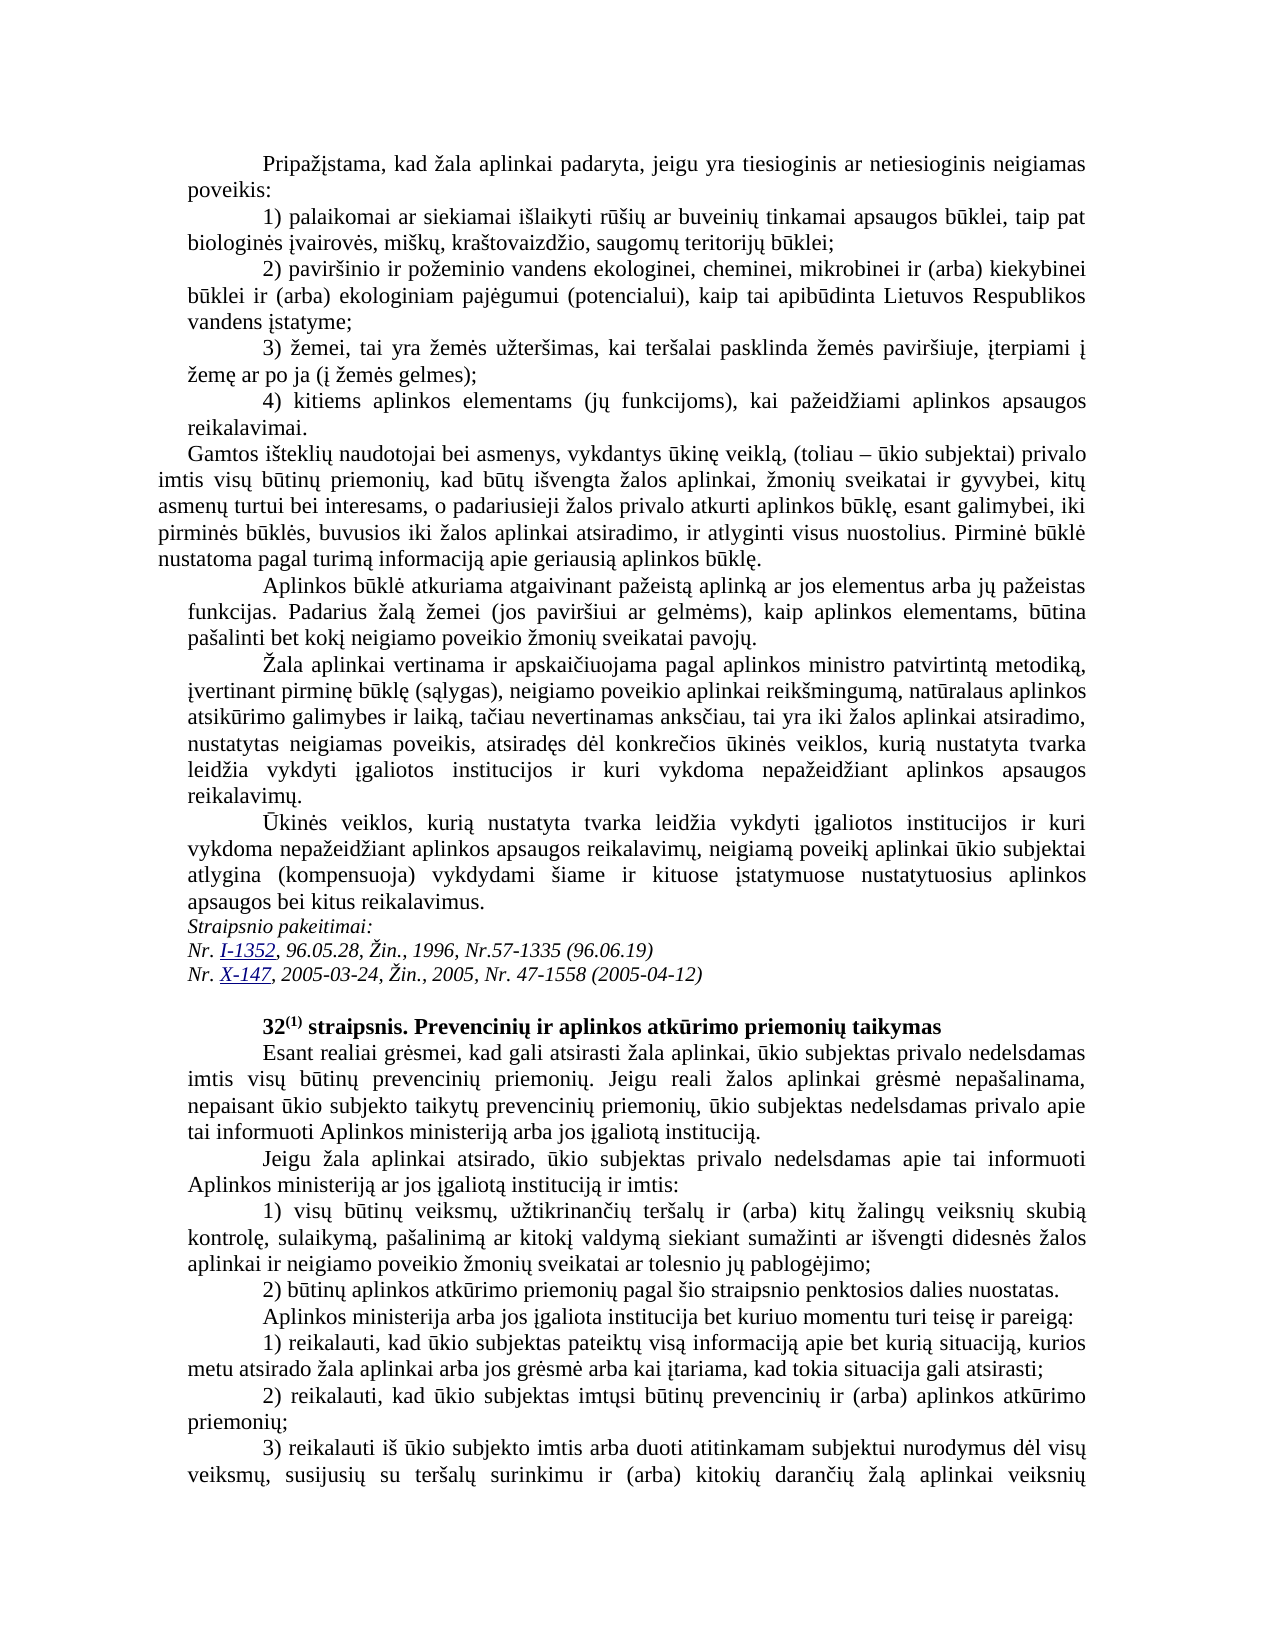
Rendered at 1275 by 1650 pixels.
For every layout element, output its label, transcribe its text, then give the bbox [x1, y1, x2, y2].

text Aplinkos ministerija arba jos įgaliota institucija bet kuriuo momentu turi teisę ir pareigą: [187, 1303, 1087, 1329]
text Jeigu žala aplinkai atsirado, ūkio subjektas privalo nedelsdamas apie tai informuoti Aplinkos ministeriją ar jos įgaliotą instituciją ir imtis: [187, 1144, 1087, 1197]
text Pripažįstama, kad žala aplinkai padaryta, jeigu yra tiesioginis ar netiesioginis neigiamas poveikis: [187, 150, 1087, 203]
text Ūkinės veiklos, kurią nustatyta tvarka leidžia vykdyti įgaliotos institucijos ir kuri vykdoma nepažeidžiant aplinkos apsaugos reikalavimų, neigiamą poveikį aplinkai ūkio subjektai atlygina (kompensuoja) vykdydami šiame ir kituose įstatymuose nustatytuosius aplinkos apsaugos bei kitus reikalavimus. [187, 809, 1087, 914]
text 1) reikalauti, kad ūkio subjektas pateiktų visą informaciją apie bet kurią situaciją, kurios metu atsirado žala aplinkai arba jos grėsmė arba kai įtariama, kad tokia situacija gali atsirasti; [187, 1329, 1087, 1382]
text 3) reikalauti iš ūkio subjekto imtis arba duoti atitinkamam subjektui nurodymus dėl visų veiksmų, susijusių su teršalų surinkimu ir (arba) kitokių darančių žalą aplinkai veiksnių [187, 1434, 1087, 1487]
text 2) paviršinio ir požeminio vandens ekologinei, cheminei, mikrobinei ir (arba) kiekybinei būklei ir (arba) ekologiniam pajėgumui (potencialui), kaip tai apibūdinta Lietuvos Respublikos vandens įstatyme; [187, 255, 1087, 334]
text Straipsnio pakeitimai: [187, 914, 1087, 938]
text 3) žemei, tai yra žemės užteršimas, kai teršalai pasklinda žemės paviršiuje, įterpiami į žemę ar po ja (į žemės gelmes); [187, 334, 1087, 387]
text Esant realiai grėsmei, kad gali atsirasti žala aplinkai, ūkio subjektas privalo nedelsdamas imtis visų būtinų prevencinių priemonių. Jeigu reali žalos aplinkai grėsmė nepašalinama, nepaisant ūkio subjekto taikytų prevencinių priemonių, ūkio subjektas nedelsdamas privalo apie tai informuoti Aplinkos ministeriją arba jos įgaliotą instituciją. [187, 1039, 1087, 1144]
text 1) visų būtinų veiksmų, užtikrinančių teršalų ir (arba) kitų žalingų veiksnių skubią kontrolę, sulaikymą, pašalinimą ar kitokį valdymą siekiant sumažinti ar išvengti didesnės žalos aplinkai ir neigiamo poveikio žmonių sveikatai ar tolesnio jų pablogėjimo; [187, 1197, 1087, 1276]
text Žala aplinkai vertinama ir apskaičiuojama pagal aplinkos ministro patvirtintą metodiką, įvertinant pirminę būklę (sąlygas), neigiamo poveikio aplinkai reikšmingumą, natūralaus aplinkos atsikūrimo galimybes ir laiką, tačiau nevertinamas anksčiau, tai yra iki žalos aplinkai atsiradimo, nustatytas neigiamas poveikis, atsiradęs dėl konkrečios ūkinės veiklos, kurią nustatyta tvarka leidžia vykdyti įgaliotos institucijos ir kuri vykdoma nepažeidžiant aplinkos apsaugos reikalavimų. [187, 651, 1087, 809]
text 1) palaikomai ar siekiamai išlaikyti rūšių ar buveinių tinkamai apsaugos būklei, taip pat biologinės įvairovės, miškų, kraštovaizdžio, saugomų teritorijų būklei; [187, 203, 1087, 255]
text Nr. I-1352, 96.05.28, Žin., 1996, Nr.57-1335 (96.06.19) [187, 938, 1087, 962]
text Aplinkos būklė atkuriama atgaivinant pažeistą aplinką ar jos elementus arba jų pažeistas funkcijas. Padarius žalą žemei (jos paviršiui ar gelmėms), kaip aplinkos elementams, būtina pašalinti bet kokį neigiamo poveikio žmonių sveikatai pavojų. [187, 572, 1087, 651]
text Gamtos išteklių naudotojai bei asmenys, vykdantys ūkinę veiklą, (toliau – ūkio subjektai) privalo imtis visų būtinų priemonių, kad būtų išvengta žalos aplinkai, žmonių sveikatai ir gyvybei, kitų asmenų turtui bei interesams, o padariusieji žalos privalo atkurti aplinkos būklę, esant galimybei, iki pirminės būklės, buvusios iki žalos aplinkai atsiradimo, ir atlyginti visus nuostolius. Pirminė būklė nustatoma pagal turimą informaciją apie geriausią aplinkos būklę. [158, 440, 1087, 572]
text 4) kitiems aplinkos elementams (jų funkcijoms), kai pažeidžiami aplinkos apsaugos reikalavimai. [187, 387, 1087, 440]
text 32(1) straipsnis. Prevencinių ir aplinkos atkūrimo priemonių taikymas [187, 1013, 1087, 1039]
text Nr. X-147, 2005-03-24, Žin., 2005, Nr. 47-1558 (2005-04-12) [187, 962, 1087, 986]
text 2) reikalauti, kad ūkio subjektas imtųsi būtinų prevencinių ir (arba) aplinkos atkūrimo priemonių; [187, 1382, 1087, 1434]
text 2) būtinų aplinkos atkūrimo priemonių pagal šio straipsnio penktosios dalies nuostatas. [187, 1276, 1087, 1303]
